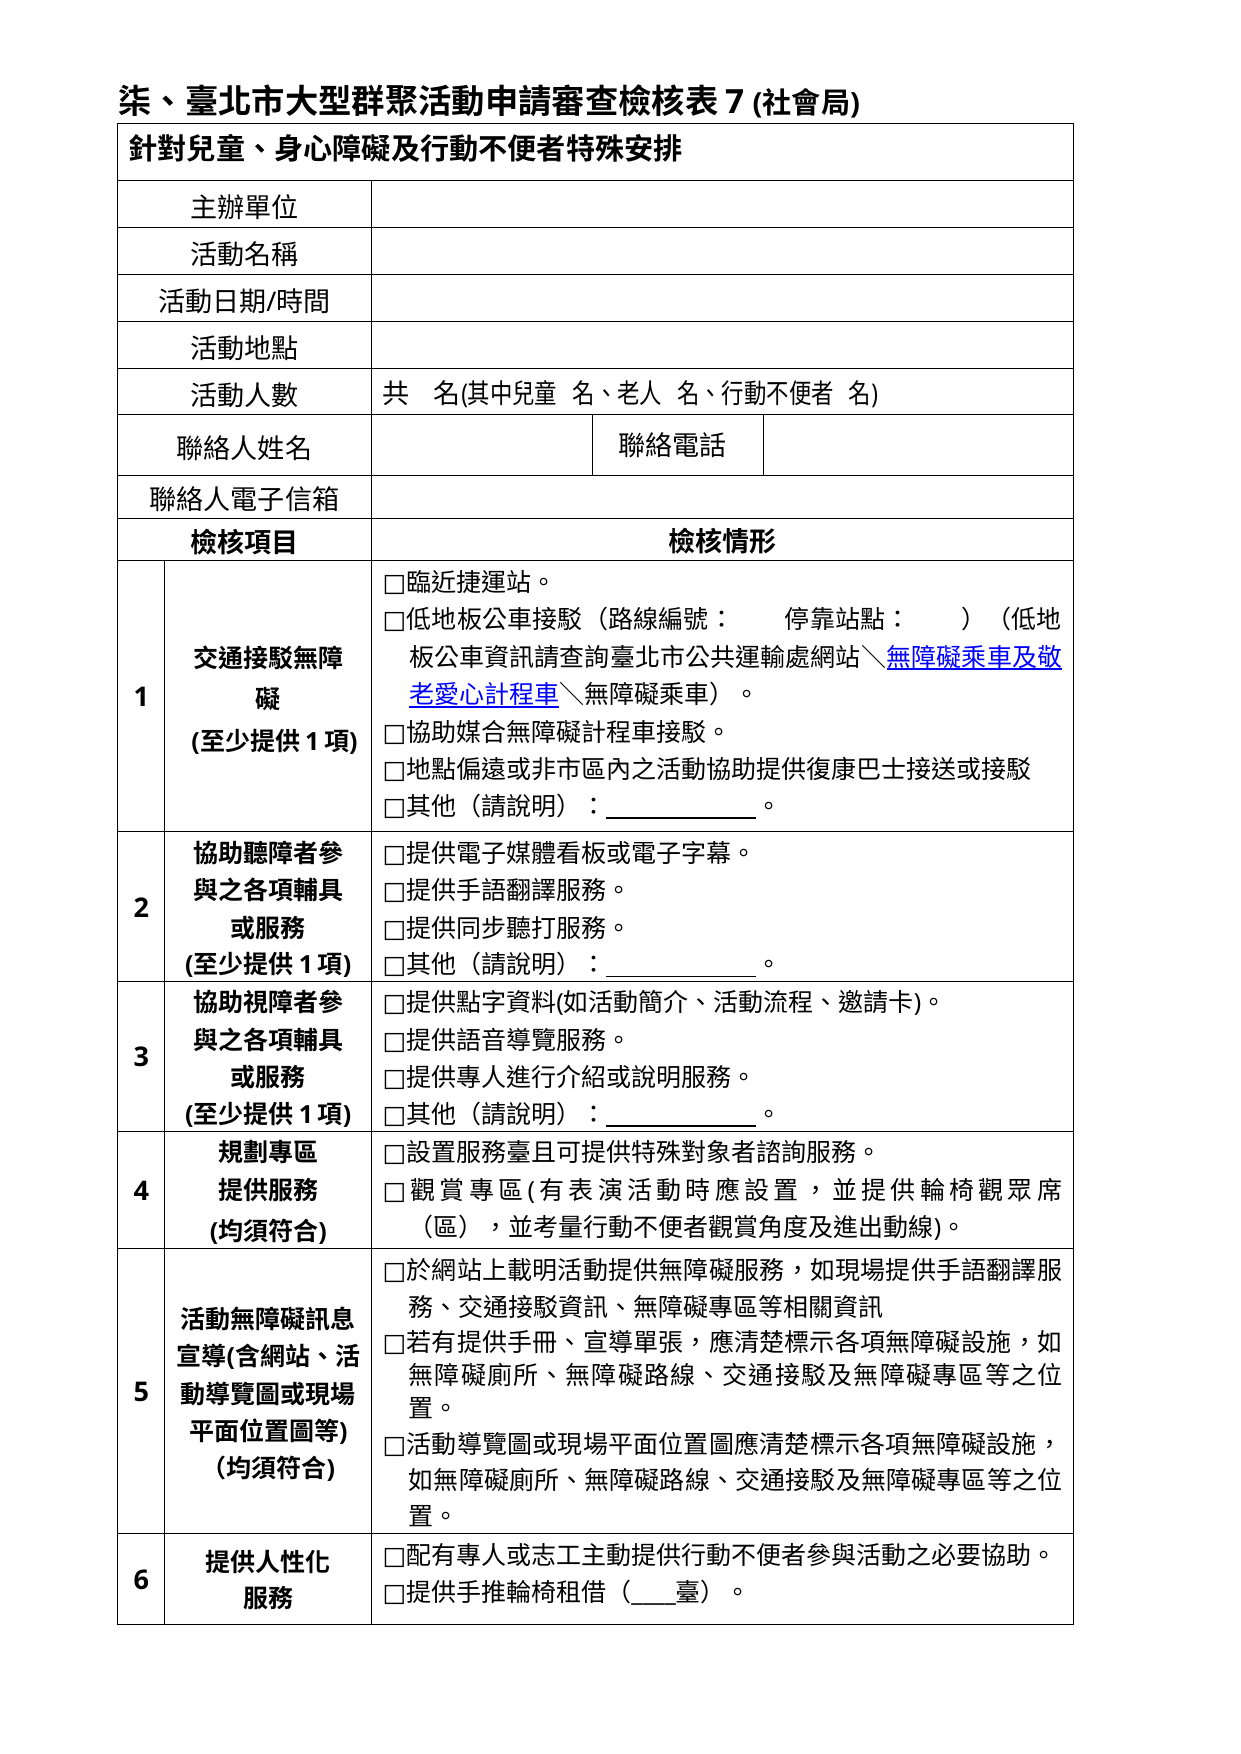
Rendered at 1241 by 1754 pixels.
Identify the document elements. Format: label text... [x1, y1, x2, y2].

table_cell 6 [118, 1534, 164, 1624]
table_cell 5 [118, 1249, 164, 1533]
table_cell 規劃專區 提供服務 (均須符合) [165, 1132, 371, 1248]
table_cell 活動無障礙訊息宣導(含網站、活動導覽圖或現場平面位置圖等) （均須符合) [165, 1249, 371, 1533]
table_cell □於網站上載明活動提供無障礙服務，如現場提供手語翻譯服務、交通接駁資訊、無障礙專區等相關資訊 □若有提供手冊、宣導單張，應清楚標示各項無障礙設施，如無障礙廁所、無障礙路線、交通接駁及無障礙專區等之位置。 □活動導覽圖或現場平面位置圖應清楚標示各項無障礙設施，如無障礙廁所、無障礙路線、交通接駁及無障礙專區等之位置。 [372, 1249, 1073, 1533]
table_cell 聯絡電話 [593, 415, 763, 475]
table_cell 3 [118, 982, 164, 1131]
table_cell 1 [118, 561, 164, 831]
table_cell 交通接駁無障礙 (至少提供1項) [165, 561, 371, 831]
table_cell [372, 181, 1073, 227]
table_cell 聯絡人電子信箱 [118, 476, 371, 518]
table_cell □設置服務臺且可提供特殊對象者諮詢服務。 □觀賞專區(有表演活動時應設置，並提供輪椅觀眾席（區），並考量行動不便者觀賞角度及進出動線)。 [372, 1132, 1073, 1248]
table_cell 聯絡人姓名 [118, 415, 371, 475]
text 柒、臺北市大型群聚活動申請審查檢核表7 (社會局) [118, 75, 1122, 123]
table_cell 協助聽障者參與之各項輔具或服務 (至少提供1項) [165, 832, 371, 981]
table_cell 共 名(其中兒童 名、老人 名、行動不便者 名) [372, 369, 1073, 414]
table_cell [372, 275, 1073, 321]
table_cell [372, 322, 1073, 367]
table_cell □配有專人或志工主動提供行動不便者參與活動之必要協助。 □提供手推輪椅租借（____臺）。 [372, 1534, 1073, 1624]
table_cell □提供電子媒體看板或電子字幕。 □提供手語翻譯服務。 □提供同步聽打服務。 □其他（請說明）： 。 [372, 832, 1073, 981]
table_cell □臨近捷運站。 □低地板公車接駁（路線編號： 停靠站點： ）（低地板公車資訊請查詢臺北市公共運輸處網站＼無障礙乘車及敬老愛心計程車＼無障礙乘車）。 □協助媒合無障礙計程車接駁。 □地點偏遠或非市區內之活動協助提供復康巴士接送或接駁 □其他（請說明）： 。 [372, 561, 1073, 831]
table_cell [372, 476, 1073, 518]
table_header 針對兒童、身心障礙及行動不便者特殊安排 [118, 124, 1073, 180]
table_cell □提供點字資料(如活動簡介、活動流程、邀請卡)。 □提供語音導覽服務。 □提供專人進行介紹或說明服務。 □其他（請說明）： 。 [372, 982, 1073, 1131]
table_cell [372, 415, 592, 475]
table_cell [764, 415, 1073, 475]
table_cell 主辦單位 [118, 181, 371, 227]
table_cell 提供人性化 服務 [165, 1534, 371, 1624]
table_cell 活動名稱 [118, 228, 371, 274]
table_cell 活動日期/時間 [118, 275, 371, 321]
table_cell 檢核情形 [372, 519, 1073, 560]
table_cell 活動地點 [118, 322, 371, 367]
table_cell 2 [118, 832, 164, 981]
table_cell 協助視障者參與之各項輔具或服務 (至少提供1項) [165, 982, 371, 1131]
table_cell [372, 228, 1073, 274]
table_cell 4 [118, 1132, 164, 1248]
table_cell 活動人數 [118, 369, 371, 414]
table_cell 檢核項目 [118, 519, 371, 560]
